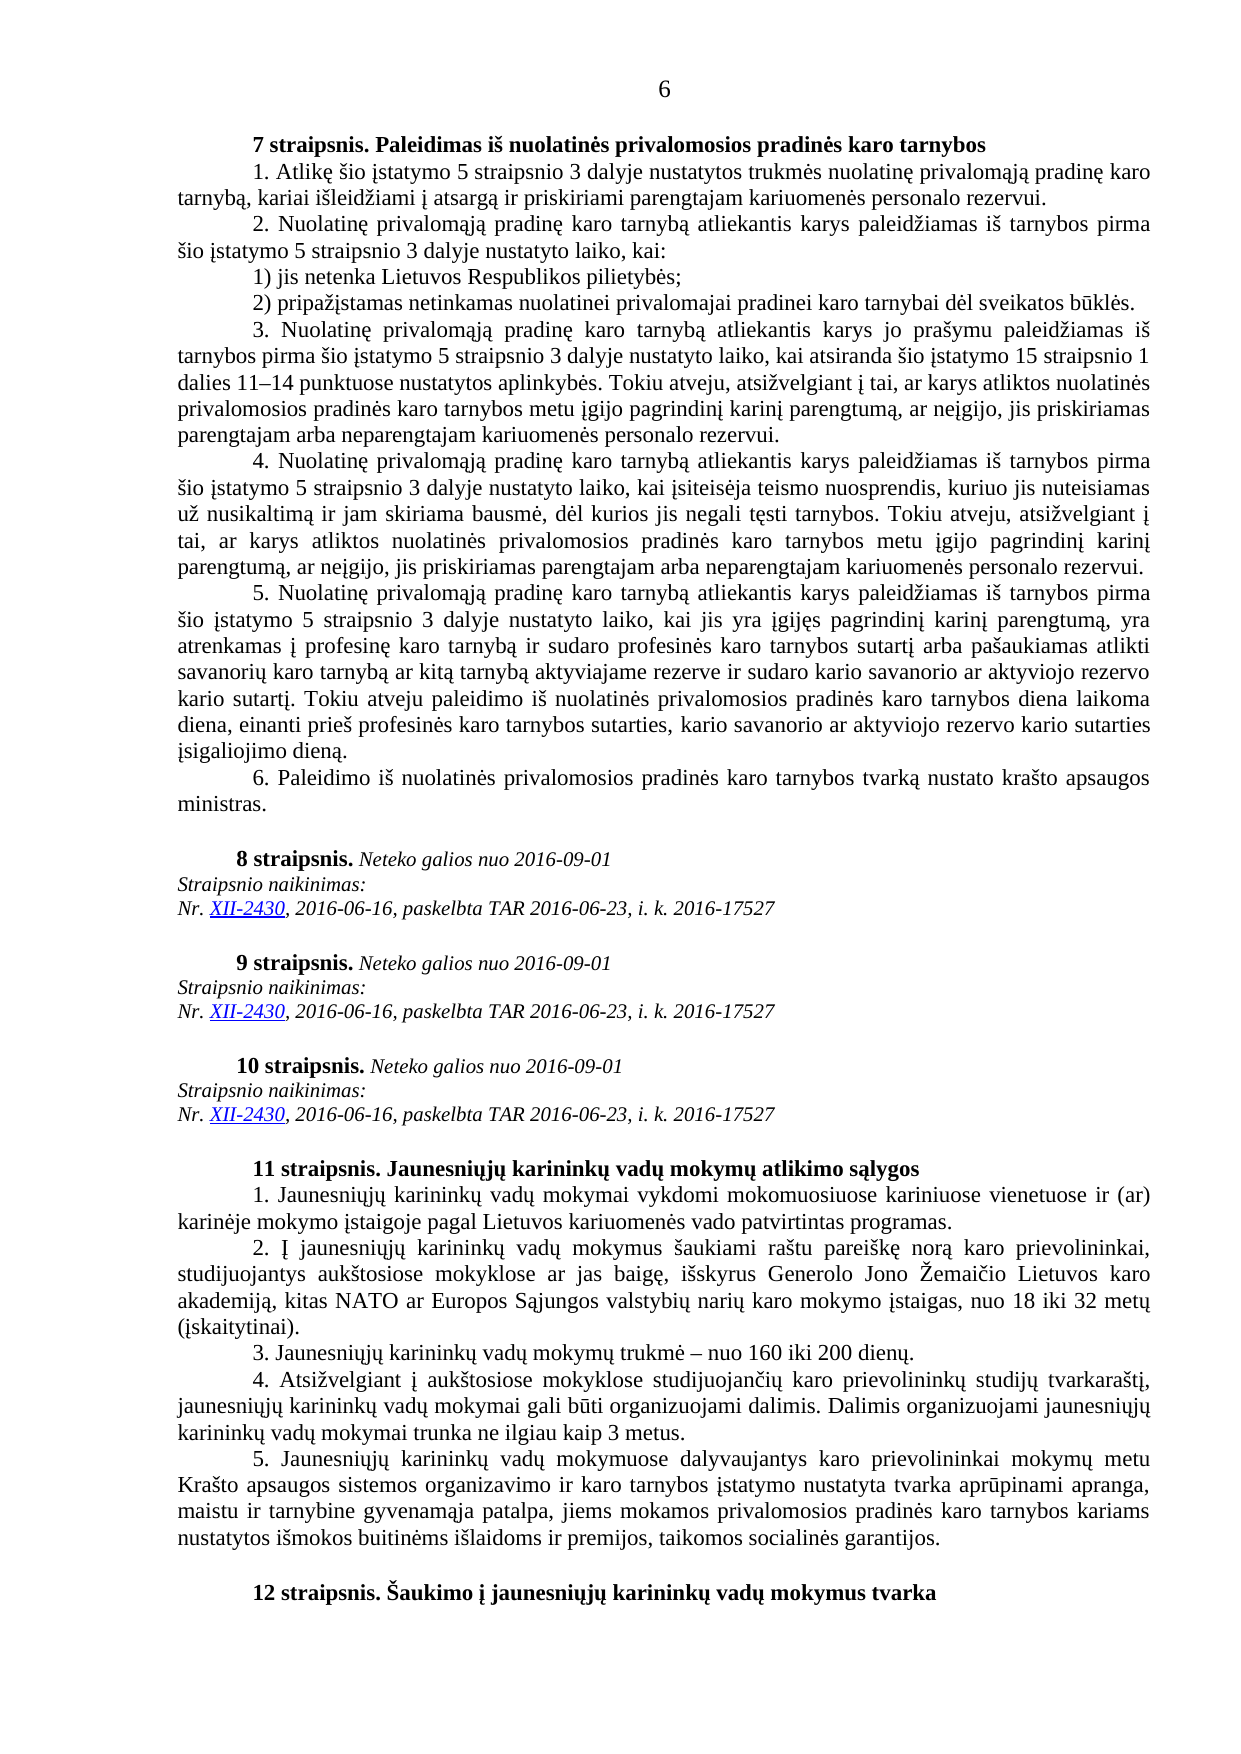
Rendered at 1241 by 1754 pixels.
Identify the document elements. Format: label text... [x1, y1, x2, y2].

text 1. Atlikę šio įstatymo 5 straipsnio 3 dalyje nustatytos trukmės nuolatinę privalomąją pradinę karo tarnybą, kariai išleidžiami į atsargą ir priskiriami parengtajam kariuomenės personalo rezervui. [177, 158, 1152, 210]
text 11 straipsnis. Jaunesniųjų karininkų vadų mokymų atlikimo sąlygos [177, 1155, 1152, 1181]
text 4. Nuolatinę privalomąją pradinę karo tarnybą atliekantis karys paleidžiamas iš tarnybos pirma šio įstatymo 5 straipsnio 3 dalyje nustatyto laiko, kai įsiteisėja teismo nuosprendis, kuriuo jis nuteisiamas už nusikaltimą ir jam skiriama bausmė, dėl kurios jis negali tęsti tarnybos. Tokiu atveju, atsižvelgiant į tai, ar karys atliktos nuolatinės privalomosios pradinės karo tarnybos metu įgijo pagrindinį karinį parengtumą, ar neįgijo, jis priskiriamas parengtajam arba neparengtajam kariuomenės personalo rezervui. [177, 448, 1152, 579]
text 3. Jaunesniųjų karininkų vadų mokymų trukmė – nuo 160 iki 200 dienų. [177, 1339, 1152, 1366]
text 5. Jaunesniųjų karininkų vadų mokymuose dalyvaujantys karo prievolininkai mokymų metu Krašto apsaugos sistemos organizavimo ir karo tarnybos įstatymo nustatyta tvarka aprūpinami apranga, maistu ir tarnybine gyvenamąja patalpa, jiems mokamos privalomosios pradinės karo tarnybos kariams nustatytos išmokos buitinėms išlaidoms ir premijos, taikomos socialinės garantijos. [177, 1445, 1152, 1550]
text Nr. XII-2430, 2016-06-16, paskelbta TAR 2016-06-23, i. k. 2016-17527 [177, 999, 1152, 1023]
text 3. Nuolatinę privalomąją pradinę karo tarnybą atliekantis karys jo prašymu paleidžiamas iš tarnybos pirma šio įstatymo 5 straipsnio 3 dalyje nustatyto laiko, kai atsiranda šio įstatymo 15 straipsnio 1 dalies 11–14 punktuose nustatytos aplinkybės. Tokiu atveju, atsižvelgiant į tai, ar karys atliktos nuolatinės privalomosios pradinės karo tarnybos metu įgijo pagrindinį karinį parengtumą, ar neįgijo, jis priskiriamas parengtajam arba neparengtajam kariuomenės personalo rezervui. [177, 316, 1152, 448]
text 7 straipsnis. Paleidimas iš nuolatinės privalomosios pradinės karo tarnybos [177, 131, 1152, 158]
text 6. Paleidimo iš nuolatinės privalomosios pradinės karo tarnybos tvarką nustato krašto apsaugos ministras. [177, 764, 1152, 817]
text Nr. XII-2430, 2016-06-16, paskelbta TAR 2016-06-23, i. k. 2016-17527 [177, 896, 1152, 920]
text 4. Atsižvelgiant į aukštosiose mokyklose studijuojančių karo prievolininkų studijų tvarkaraštį, jaunesniųjų karininkų vadų mokymai gali būti organizuojami dalimis. Dalimis organizuojami jaunesniųjų karininkų vadų mokymai trunka ne ilgiau kaip 3 metus. [177, 1366, 1152, 1445]
text 5. Nuolatinę privalomąją pradinę karo tarnybą atliekantis karys paleidžiamas iš tarnybos pirma šio įstatymo 5 straipsnio 3 dalyje nustatyto laiko, kai jis yra įgijęs pagrindinį karinį parengtumą, yra atrenkamas į profesinę karo tarnybą ir sudaro profesinės karo tarnybos sutartį arba pašaukiamas atlikti savanorių karo tarnybą ar kitą tarnybą aktyviajame rezerve ir sudaro kario savanorio ar aktyviojo rezervo kario sutartį. Tokiu atveju paleidimo iš nuolatinės privalomosios pradinės karo tarnybos diena laikoma diena, einanti prieš profesinės karo tarnybos sutarties, kario savanorio ar aktyviojo rezervo kario sutarties įsigaliojimo dieną. [177, 579, 1152, 764]
text 12 straipsnis. Šaukimo į jaunesniųjų karininkų vadų mokymus tvarka [177, 1579, 1152, 1605]
text 8 straipsnis. Neteko galios nuo 2016-09-01 [177, 845, 1152, 872]
text Straipsnio naikinimas: [177, 975, 1152, 999]
text 2. Į jaunesniųjų karininkų vadų mokymus šaukiami raštu pareiškę norą karo prievolininkai, studijuojantys aukštosiose mokyklose ar jas baigę, išskyrus Generolo Jono Žemaičio Lietuvos karo akademiją, kitas NATO ar Europos Sąjungos valstybių narių karo mokymo įstaigas, nuo 18 iki 32 metų (įskaitytinai). [177, 1234, 1152, 1339]
text 9 straipsnis. Neteko galios nuo 2016-09-01 [177, 948, 1152, 975]
text 1. Jaunesniųjų karininkų vadų mokymai vykdomi mokomuosiuose kariniuose vienetuose ir (ar) karinėje mokymo įstaigoje pagal Lietuvos kariuomenės vado patvirtintas programas. [177, 1181, 1152, 1234]
text Nr. XII-2430, 2016-06-16, paskelbta TAR 2016-06-23, i. k. 2016-17527 [177, 1102, 1152, 1126]
text 2) pripažįstamas netinkamas nuolatinei privalomajai pradinei karo tarnybai dėl sveikatos būklės. [177, 289, 1152, 316]
text 10 straipsnis. Neteko galios nuo 2016-09-01 [177, 1052, 1152, 1078]
text 2. Nuolatinę privalomąją pradinę karo tarnybą atliekantis karys paleidžiamas iš tarnybos pirma šio įstatymo 5 straipsnio 3 dalyje nustatyto laiko, kai: [177, 210, 1152, 263]
text 1) jis netenka Lietuvos Respublikos pilietybės; [177, 263, 1152, 289]
text Straipsnio naikinimas: [177, 1078, 1152, 1102]
text Straipsnio naikinimas: [177, 872, 1152, 896]
